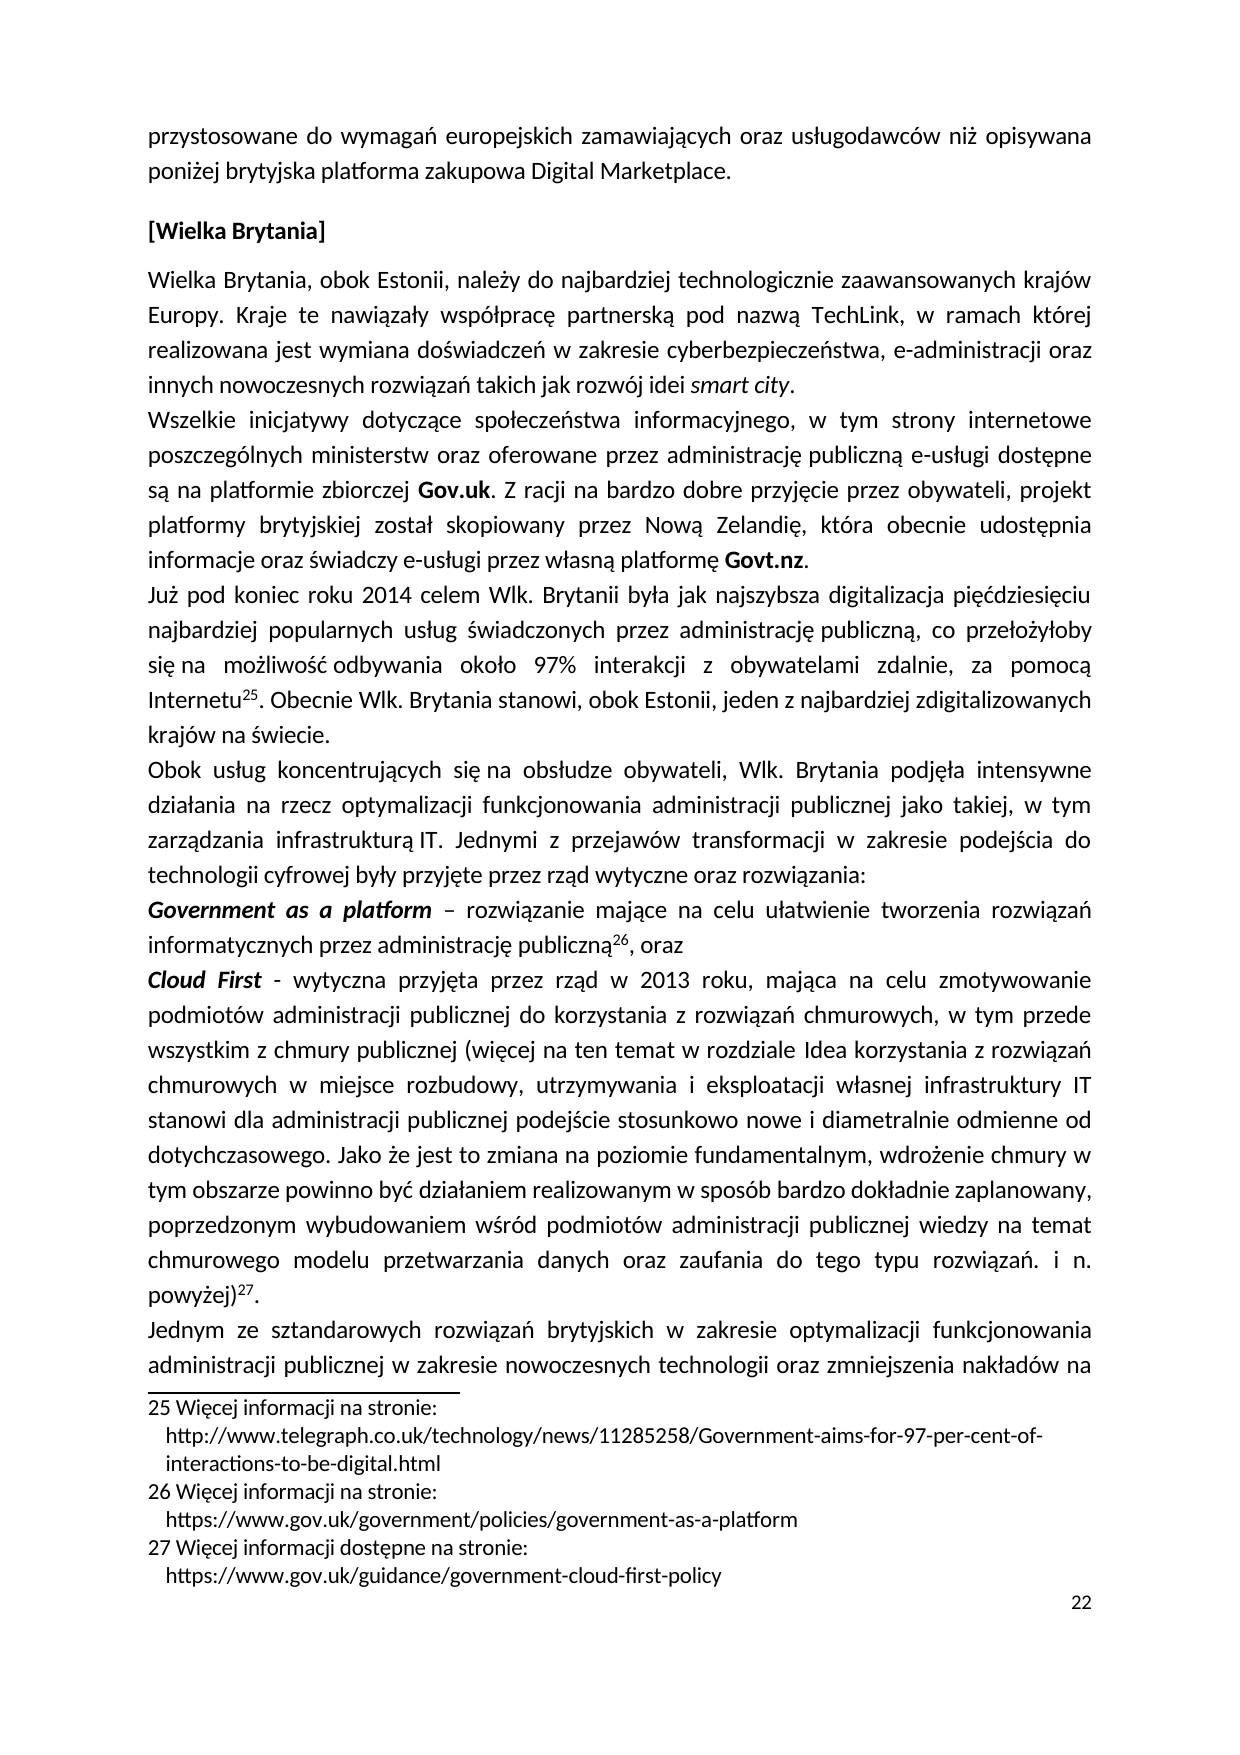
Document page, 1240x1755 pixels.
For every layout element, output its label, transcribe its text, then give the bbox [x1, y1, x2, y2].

subtitle Obok usług koncentrujących się na obsłudze obywateli, Wlk. Brytania podjęła intensywne działania na rzecz optymalizacji funkcjonowania administracji publicznej jako takiej, w tym zarządzania infrastrukturą IT. Jednymi z przejawów transformacji w zakresie podejścia do technologii cyfrowej były przyjęte przez rząd wytyczne oraz rozwiązania: [148, 754, 1092, 890]
text https://www.gov.uk/guidance/government-cloud-first-policy [165, 1561, 1092, 1589]
subtitle przystosowane do wymagań europejskich zamawiających oraz usługodawców niż opisywana poniżej brytyjska platforma zakupowa Digital Marketplace. [148, 120, 1092, 186]
text Więcej informacji dostępne na stronie: [148, 1533, 1092, 1561]
subtitle Już pod koniec roku 2014 celem Wlk. Brytanii była jak najszybsza digitalizacja pięćdziesięciu najbardziej popularnych usług świadczonych przez administrację publiczną, co przełożyłoby się na możliwość odbywania około 97% interakcji z obywatelami zdalnie, za pomocą Internetu. Obecnie Wlk. Brytania stanowi, obok Estonii, jeden z najbardziej zdigitalizowanych krajów na świecie. [148, 579, 1092, 750]
subtitle Government as a platform – rozwiązanie mające na celu ułatwienie tworzenia rozwiązań informatycznych przez administrację publiczną, oraz [148, 894, 1092, 960]
subtitle Wielka Brytania, obok Estonii, należy do najbardziej technologicznie zaawansowanych krajów Europy. Kraje te nawiązały współpracę partnerską pod nazwą TechLink, w ramach której realizowana jest wymiana doświadczeń w zakresie cyberbezpieczeństwa, e-administracji oraz innych nowoczesnych rozwiązań takich jak rozwój idei smart city. [148, 264, 1092, 400]
subtitle Jednym ze sztandarowych rozwiązań brytyjskich w zakresie optymalizacji funkcjonowania administracji publicznej w zakresie nowoczesnych technologii oraz zmniejszenia nakładów na infrastrukturę IT jest Digital Marketplace, będący portalem służącym do realizacji zamówień na usługi, w tym usługi chmurowe, przez jednostki administracji publicznej oraz wybrane jednostki spoza administracji publicznej (więcej na ten temat w rozdziale VI(7) i n.). Zamówienia te realizowane są na podstawie zawartych z usługodawcami umów ramowych na usługi, w tym m.in. usługi chmurowe w ramach modelu G-Cloud, który zostanie szerzej przeanalizowany w dalszej części Opinii. Rozwiązanie to zostało zaprezentowane w marcu 2011 roku w opublikowanym przez rząd brytyjski dokumencie kierunkowym pt. Government Cloud Strategy. Portal został otwarty dla użytkowników w lutym 2012 roku. [148, 1314, 1092, 1380]
subtitle Cloud First - wytyczna przyjęta przez rząd w 2013 roku, mająca na celu zmotywowanie podmiotów administracji publicznej do korzystania z rozwiązań chmurowych, w tym przede wszystkim z chmury publicznej (więcej na ten temat w rozdziale IV(17) i n. powyżej). [148, 964, 1092, 1310]
subtitle Wszelkie inicjatywy dotyczące społeczeństwa informacyjnego, w tym strony internetowe poszczególnych ministerstw oraz oferowane przez administrację publiczną e-usługi dostępne są na platformie zbiorczej Gov.uk. Z racji na bardzo dobre przyjęcie przez obywateli, projekt platformy brytyjskiej został skopiowany przez Nową Zelandię, która obecnie udostępnia informacje oraz świadczy e-usługi przez własną platformę Govt.nz. [148, 404, 1092, 575]
text Więcej informacji na stronie: [148, 1393, 1092, 1421]
text Więcej informacji na stronie: [148, 1477, 1092, 1505]
text https://www.gov.uk/government/policies/government-as-a-platform [165, 1505, 1092, 1533]
text http://www.telegraph.co.uk/technology/news/11285258/Government-aims-for-97-per-cent-of-interactions-to-be-digital.html [165, 1421, 1092, 1477]
subtitle [Wielka Brytania] [148, 215, 1092, 246]
